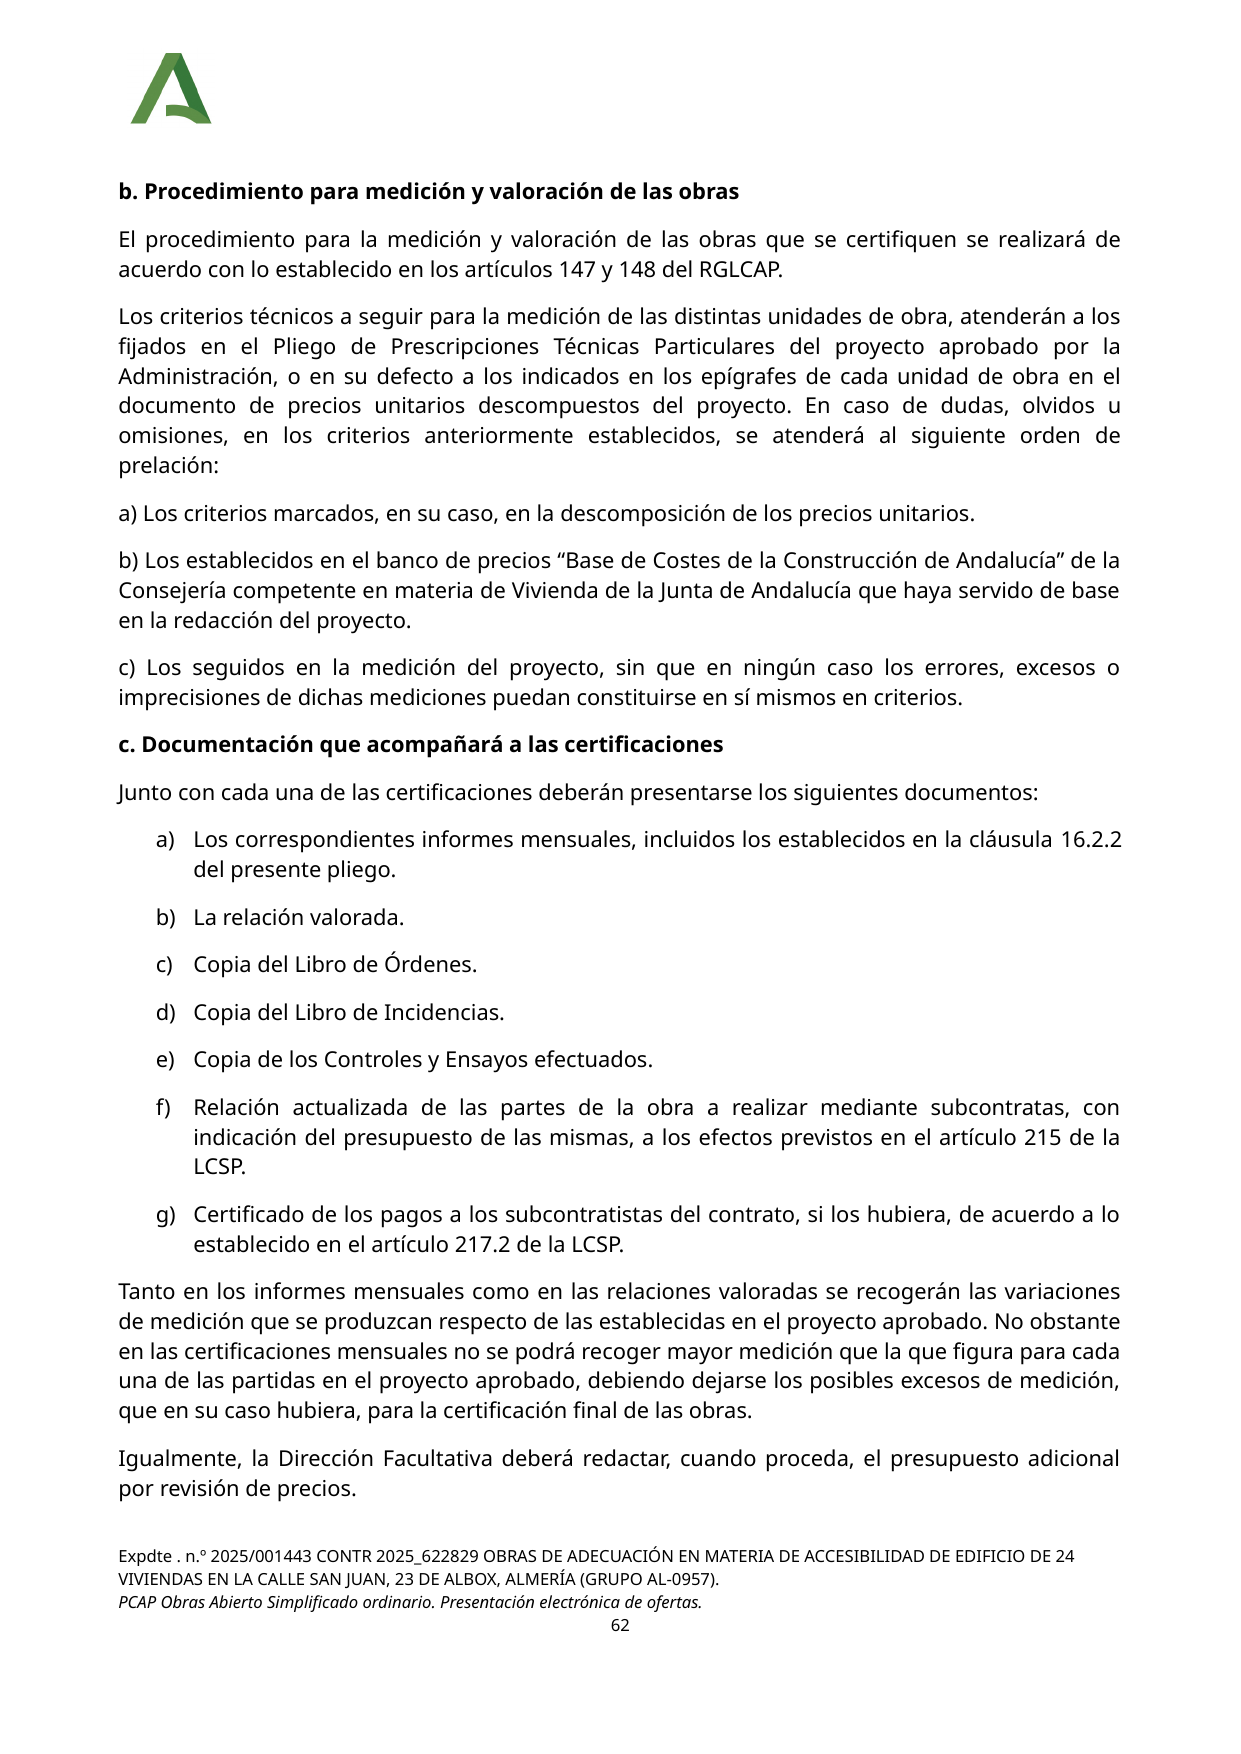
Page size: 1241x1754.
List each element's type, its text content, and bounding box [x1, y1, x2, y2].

list Copia del Libro de Incidencias. [156, 997, 1122, 1027]
list Relación actualizada de las partes de la obra a realizar mediante subcontratas, con indicación del presupuesto de las mismas, a los efectos previstos en el artículo 215 de la LCSP. [156, 1092, 1122, 1181]
text Igualmente, la Dirección Facultativa deberá redactar, cuando proceda, el presupuesto adicional por revisión de precios. [118, 1443, 1122, 1502]
text b. Procedimiento para medición y valoración de las obras [118, 176, 1122, 206]
text c. Documentación que acompañará a las certificaciones [118, 729, 1122, 759]
text El procedimiento para la medición y valoración de las obras que se certifiquen se realizará de acuerdo con lo establecido en los artículos 147 y 148 del RGLCAP. [118, 224, 1122, 283]
list Certificado de los pagos a los subcontratistas del contrato, si los hubiera, de acuerdo a lo establecido en el artículo 217.2 de la LCSP. [156, 1199, 1122, 1258]
text b) Los establecidos en el banco de precios “Base de Costes de la Construcción de Andalucía” de la Consejería competente en materia de Vivienda de la Junta de Andalucía que haya servido de base en la redacción del proyecto. [118, 545, 1122, 634]
text a) Los criterios marcados, en su caso, en la descomposición de los precios unitarios. [118, 498, 1122, 527]
text c) Los seguidos en la medición del proyecto, sin que en ningún caso los errores, excesos o imprecisiones de dichas mediciones puedan constituirse en sí mismos en criterios. [118, 652, 1122, 712]
list Copia de los Controles y Ensayos efectuados. [156, 1044, 1122, 1074]
list Copia del Libro de Órdenes. [156, 949, 1122, 979]
list Los correspondientes informes mensuales, incluidos los establecidos en la cláusula 16.2.2 del presente pliego. [156, 824, 1122, 884]
text Junto con cada una de las certificaciones deberán presentarse los siguientes documentos: [118, 777, 1122, 807]
list La relación valorada. [156, 902, 1122, 932]
text Los criterios técnicos a seguir para la medición de las distintas unidades de obra, atenderán a los fijados en el Pliego de Prescripciones Técnicas Particulares del proyecto aprobado por la Administración, o en su defecto a los indicados en los epígrafes de cada unidad de obra en el documento de precios unitarios descompuestos del proyecto. En caso de dudas, olvidos u omisiones, en los criterios anteriormente establecidos, se atenderá al siguiente orden de prelación: [118, 301, 1122, 480]
text Tanto en los informes mensuales como en las relaciones valoradas se recogerán las variaciones de medición que se produzcan respecto de las establecidas en el proyecto aprobado. No obstante en las certificaciones mensuales no se podrá recoger mayor medición que la que figura para cada una de las partidas en el proyecto aprobado, debiendo dejarse los posibles excesos de medición, que en su caso hubiera, para la certificación final de las obras. [118, 1276, 1122, 1425]
picture [127, 48, 216, 128]
